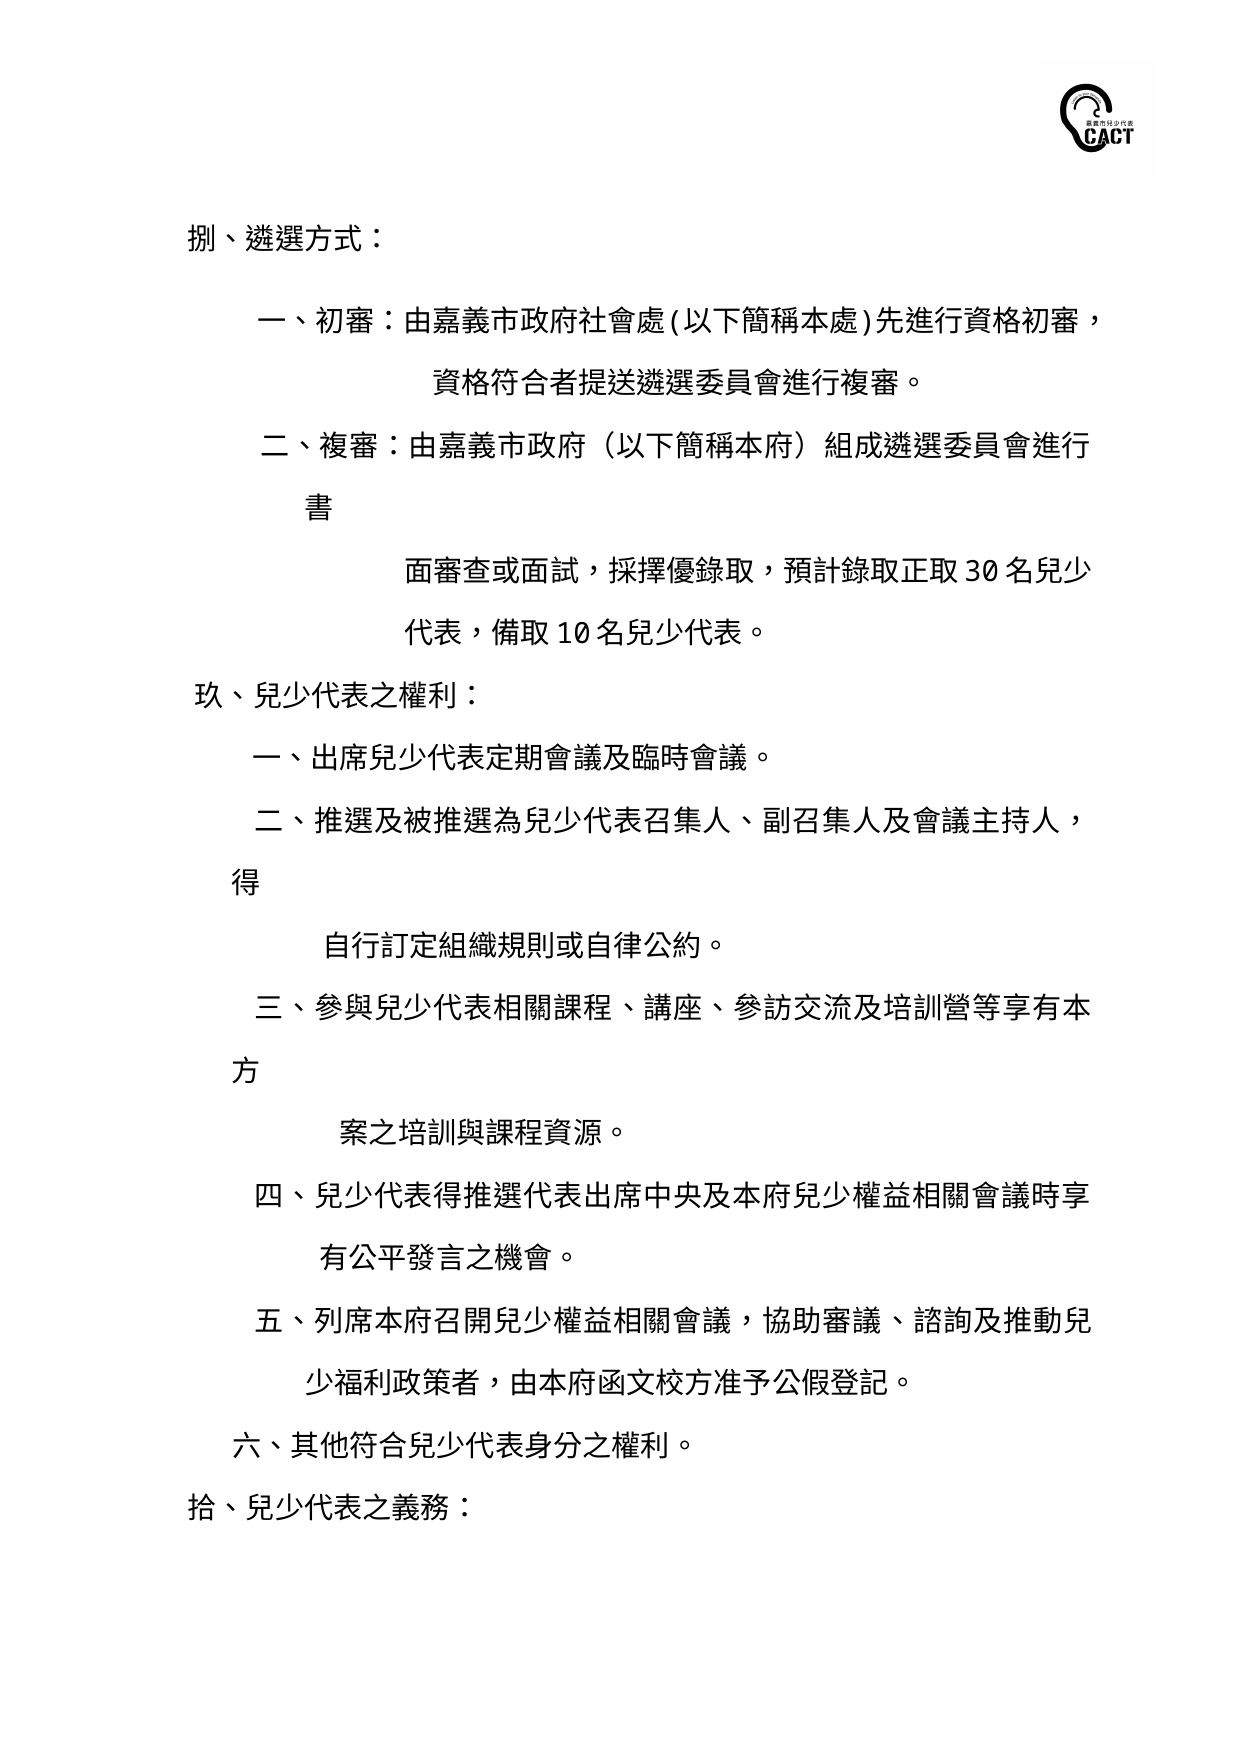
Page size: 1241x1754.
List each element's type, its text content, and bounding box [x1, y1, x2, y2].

text 五、列席本府召開兒少權益相關會議，協助審議、諮詢及推動兒少福利政策者，由本府函文校方准予公假登記。 [217, 1277, 1093, 1402]
text 六、其他符合兒少代表身分之權利。 [217, 1402, 1093, 1464]
text 一、出席兒少代表定期會議及臨時會議。 [217, 714, 1093, 777]
text 案之培訓與課程資源。 [217, 1089, 1093, 1152]
text 四、兒少代表得推選代表出席中央及本府兒少權益相關會議時享有公平發言之機會。 [217, 1152, 1093, 1277]
text 拾、兒少代表之義務： [187, 1464, 1093, 1527]
text 捌、遴選方式： [187, 195, 1093, 258]
text 自行訂定組織規則或自律公約。 [217, 902, 1093, 964]
text 一、初審：由嘉義市政府社會處(以下簡稱本處)先進行資格初審， [187, 277, 1093, 339]
text 二、推選及被推選為兒少代表召集人、副召集人及會議主持人，得 [217, 777, 1093, 902]
text 資格符合者提送遴選委員會進行複審。 [187, 339, 1093, 402]
text 代表，備取10名兒少代表。 [287, 589, 1093, 652]
text 三、參與兒少代表相關課程、講座、參訪交流及培訓營等享有本方 [217, 964, 1093, 1089]
text 玖、兒少代表之權利： [194, 652, 1093, 714]
text 面審查或面試，採擇優錄取，預計錄取正取30名兒少 [287, 527, 1093, 589]
text 二、複審：由嘉義市政府（以下簡稱本府）組成遴選委員會進行書 [187, 402, 1093, 527]
